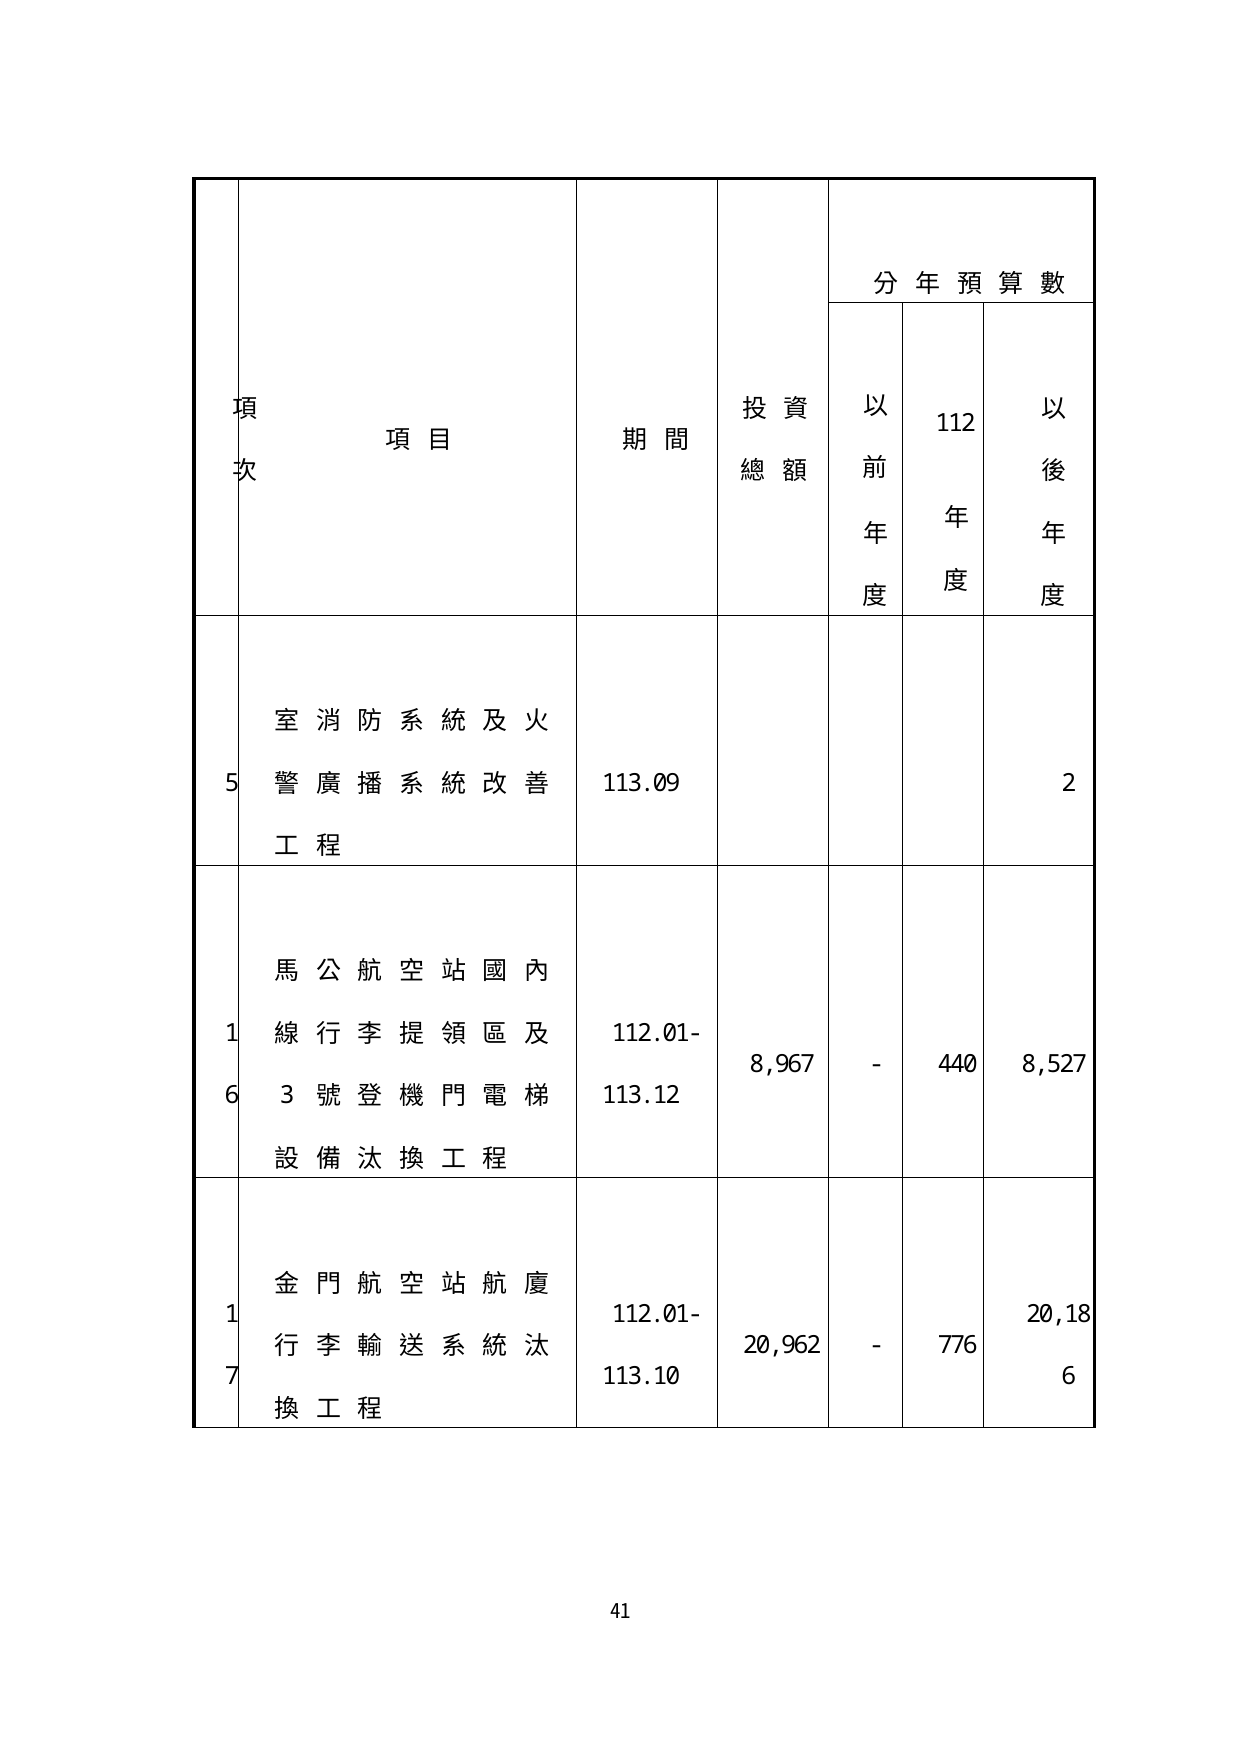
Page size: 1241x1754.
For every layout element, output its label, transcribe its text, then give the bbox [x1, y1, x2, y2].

table_cell 20,186 [984, 1178, 1093, 1427]
table_cell - [829, 1178, 902, 1427]
table_cell 112.01-113.12 [577, 866, 717, 1177]
table_cell 8,967 [718, 866, 828, 1177]
table_cell 17 [196, 1178, 238, 1427]
table_cell [718, 616, 828, 865]
table_cell 112.01-113.10 [577, 1178, 717, 1427]
table_cell 112 年度 [903, 303, 983, 615]
table_cell 馬公航空站國內線行李提領區及3號登機門電梯設備汰換工程 [239, 866, 576, 1177]
table_header 項次 [196, 180, 238, 615]
table_cell 113.09 [577, 616, 717, 865]
table_header 分年預算數 [829, 180, 1093, 302]
table_cell 20,962 [718, 1178, 828, 1427]
table_cell 2 [984, 616, 1093, 865]
table_cell 8,527 [984, 866, 1093, 1177]
table_cell - [829, 616, 902, 865]
table_cell 440 [903, 866, 983, 1177]
table_cell 金門航空站航廈行李輸送系統汰換工程 [239, 1178, 576, 1427]
table_cell 以後年度 [984, 303, 1093, 615]
table_header 投資總額 [718, 180, 828, 615]
table_cell - [829, 866, 902, 1177]
table_header 期間 [577, 180, 717, 615]
table_header 項目 [239, 180, 576, 615]
table_cell 776 [903, 1178, 983, 1427]
table_cell 16 [196, 866, 238, 1177]
table_cell 室消防系統及火警廣播系統改善工程 [239, 616, 576, 865]
table_cell 以前 年度 [829, 303, 902, 615]
table_cell [903, 616, 983, 865]
table_cell 5 [196, 616, 238, 865]
